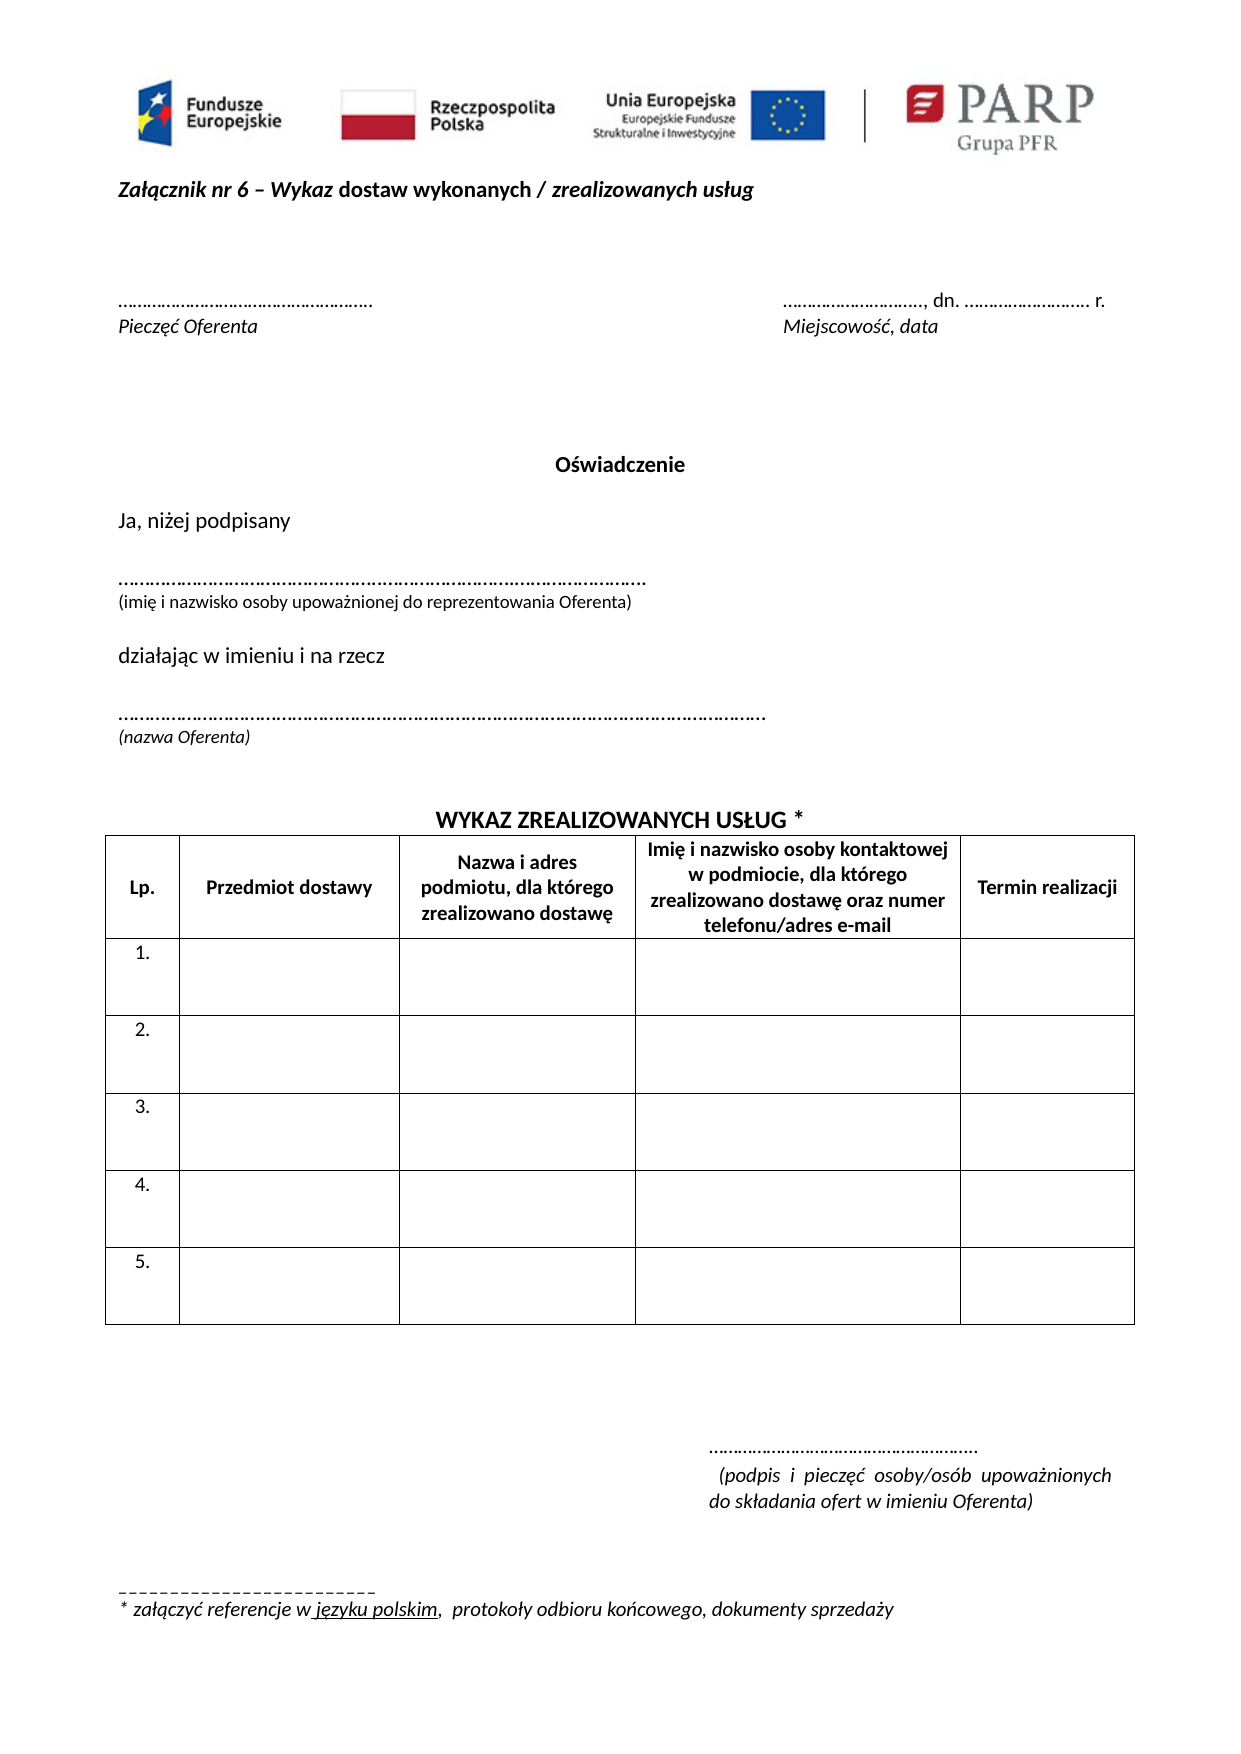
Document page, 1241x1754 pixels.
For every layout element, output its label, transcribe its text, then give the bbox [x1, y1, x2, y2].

table_header Nazwa i adres podmiotu, dla którego zrealizowano dostawę [400, 836, 635, 938]
table_cell [400, 1171, 635, 1247]
text * załączyć referencje w języku polskim, protokoły odbioru końcowego, dokumenty sprzedaży [118, 1596, 1122, 1622]
table_cell [961, 1016, 1134, 1092]
text (nazwa Oferenta) [118, 726, 1122, 749]
table_cell [636, 939, 960, 1015]
table_cell [961, 1171, 1134, 1247]
table_cell [636, 1171, 960, 1247]
text Ja, niżej podpisany [118, 507, 1122, 535]
table_header Termin realizacji [961, 836, 1134, 938]
text …………………………………………..…………………….……………………. [118, 563, 1122, 591]
table_cell [400, 1248, 635, 1324]
table_cell [400, 939, 635, 1015]
table_cell [180, 1171, 399, 1247]
table_cell [961, 1248, 1134, 1324]
table_cell 2. [106, 1016, 179, 1092]
table_cell 4. [106, 1171, 179, 1247]
table_cell [180, 1248, 399, 1324]
table_cell 1. [106, 939, 179, 1015]
table_cell [180, 1016, 399, 1092]
table_cell [400, 1094, 635, 1170]
table_cell [180, 1094, 399, 1170]
text Załącznik nr 6 – Wykaz dostaw wykonanych / zrealizowanych usług [118, 176, 1122, 204]
text ……………………………………………….. [118, 1433, 1122, 1459]
table_cell 5. [106, 1248, 179, 1324]
table_cell [180, 939, 399, 1015]
text …………………………………………………………………………………………………………… [118, 698, 1122, 726]
table_cell 3. [106, 1094, 179, 1170]
table_header Przedmiot dostawy [180, 836, 399, 938]
table_cell [636, 1248, 960, 1324]
text …………………………………………….. ……………………….., dn. …………………….. r. [118, 288, 1122, 313]
text _________________________ [118, 1571, 1122, 1596]
table_cell [961, 939, 1134, 1015]
table_cell [636, 1016, 960, 1092]
table_cell [636, 1094, 960, 1170]
table_cell [961, 1094, 1134, 1170]
text działając w imieniu i na rzecz [118, 642, 1122, 670]
table_cell [400, 1016, 635, 1092]
text Oświadczenie [118, 451, 1122, 479]
text (imię i nazwisko osoby upoważnionej do reprezentowania Oferenta) [118, 591, 1122, 614]
picture [132, 63, 1102, 162]
text Pieczęć Oferenta Miejscowość, data [118, 313, 1122, 338]
text WYKAZ ZREALIZOWANYCH USŁUG * [118, 805, 1122, 835]
text (podpis i pieczęć osoby/osób upoważnionych do składania ofert w imieniu Oferenta) [118, 1459, 1122, 1513]
table_header Imię i nazwisko osoby kontaktowej w podmiocie, dla którego zrealizowano dostawę oraz numer telefonu/adres e-mail [636, 836, 960, 938]
table_header Lp. [106, 836, 179, 938]
